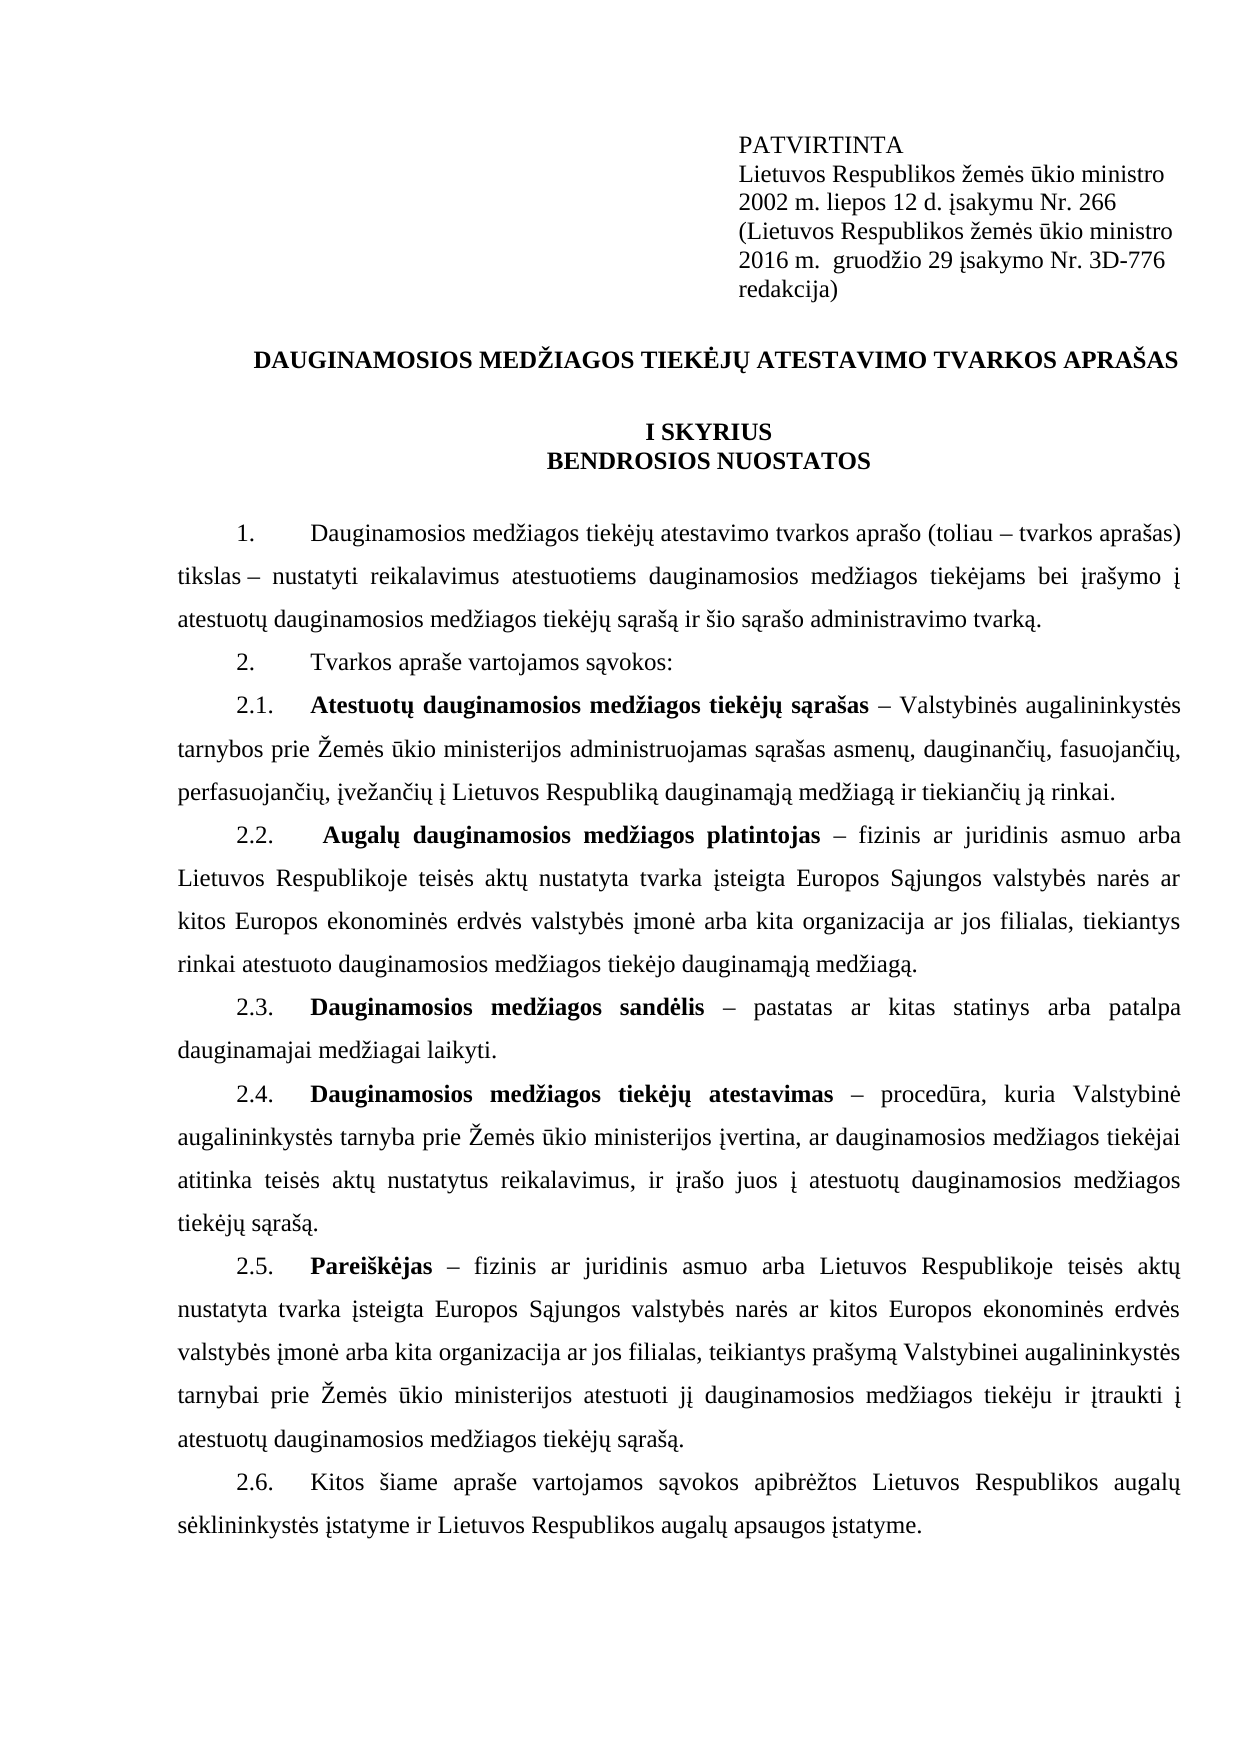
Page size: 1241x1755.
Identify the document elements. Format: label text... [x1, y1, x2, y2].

text Lietuvos Respublikos žemės ūkio ministro 2002 m. liepos 12 d. įsakymu Nr. 266 [738, 159, 1181, 216]
text 2.4. Dauginamosios medžiagos tiekėjų atestavimas – procedūra, kuria Valstybinė augalininkystės tarnyba prie Žemės ūkio ministerijos įvertina, ar dauginamosios medžiagos tiekėjai atitinka teisės aktų nustatytus reikalavimus, ir įrašo juos į atestuotų dauginamosios medžiagos tiekėjų sąrašą. [177, 1079, 1181, 1237]
text (Lietuvos Respublikos žemės ūkio ministro [738, 216, 1181, 245]
text PATVIRTINTA [738, 130, 1181, 159]
text 2. Tvarkos apraše vartojamos sąvokos: [177, 647, 1181, 676]
text 2.5. Pareiškėjas – fizinis ar juridinis asmuo arba Lietuvos Respublikoje teisės aktų nustatyta tvarka įsteigta Europos Sąjungos valstybės narės ar kitos Europos ekonominės erdvės valstybės įmonė arba kita organizacija ar jos filialas, teikiantys prašymą Valstybinei augalininkystės tarnybai prie Žemės ūkio ministerijos atestuoti jį dauginamosios medžiagos tiekėju ir įtraukti į atestuotų dauginamosios medžiagos tiekėjų sąrašą. [177, 1251, 1181, 1452]
text 2.2. Augalų dauginamosios medžiagos platintojas – fizinis ar juridinis asmuo arba Lietuvos Respublikoje teisės aktų nustatyta tvarka įsteigta Europos Sąjungos valstybės narės ar kitos Europos ekonominės erdvės valstybės įmonė arba kita organizacija ar jos filialas, tiekiantys rinkai atestuoto dauginamosios medžiagos tiekėjo dauginamąją medžiagą. [177, 820, 1181, 978]
text BENDROSIOS NUOSTATOS [177, 446, 1181, 475]
text 2.3. Dauginamosios medžiagos sandėlis – pastatas ar kitas statinys arba patalpa dauginamajai medžiagai laikyti. [177, 992, 1181, 1064]
text redakcija) [738, 274, 1181, 302]
text DAUGINAMOSIOS MEDŽIAGOS TIEKĖJŲ ATESTAVIMO TVARKOS APRAŠAS [177, 346, 1181, 374]
text 2016 m. gruodžio 29 įsakymo Nr. 3D-776 [738, 245, 1181, 274]
text 2.6. Kitos šiame apraše vartojamos sąvokos apibrėžtos Lietuvos Respublikos augalų sėklininkystės įstatyme ir Lietuvos Respublikos augalų apsaugos įstatyme. [177, 1467, 1181, 1539]
text 2.1. Atestuotų dauginamosios medžiagos tiekėjų sąrašas – Valstybinės augalininkystės tarnybos prie Žemės ūkio ministerijos administruojamas sąrašas asmenų, dauginančių, fasuojančių, perfasuojančių, įvežančių į Lietuvos Respubliką dauginamąją medžiagą ir tiekiančių ją rinkai. [177, 691, 1181, 806]
text I SKYRIUS [177, 417, 1181, 446]
text 1. Dauginamosios medžiagos tiekėjų atestavimo tvarkos aprašo (toliau – tvarkos aprašas) tikslas – nustatyti reikalavimus atestuotiems dauginamosios medžiagos tiekėjams bei įrašymo į atestuotų dauginamosios medžiagos tiekėjų sąrašą ir šio sąrašo administravimo tvarką. [177, 518, 1181, 633]
